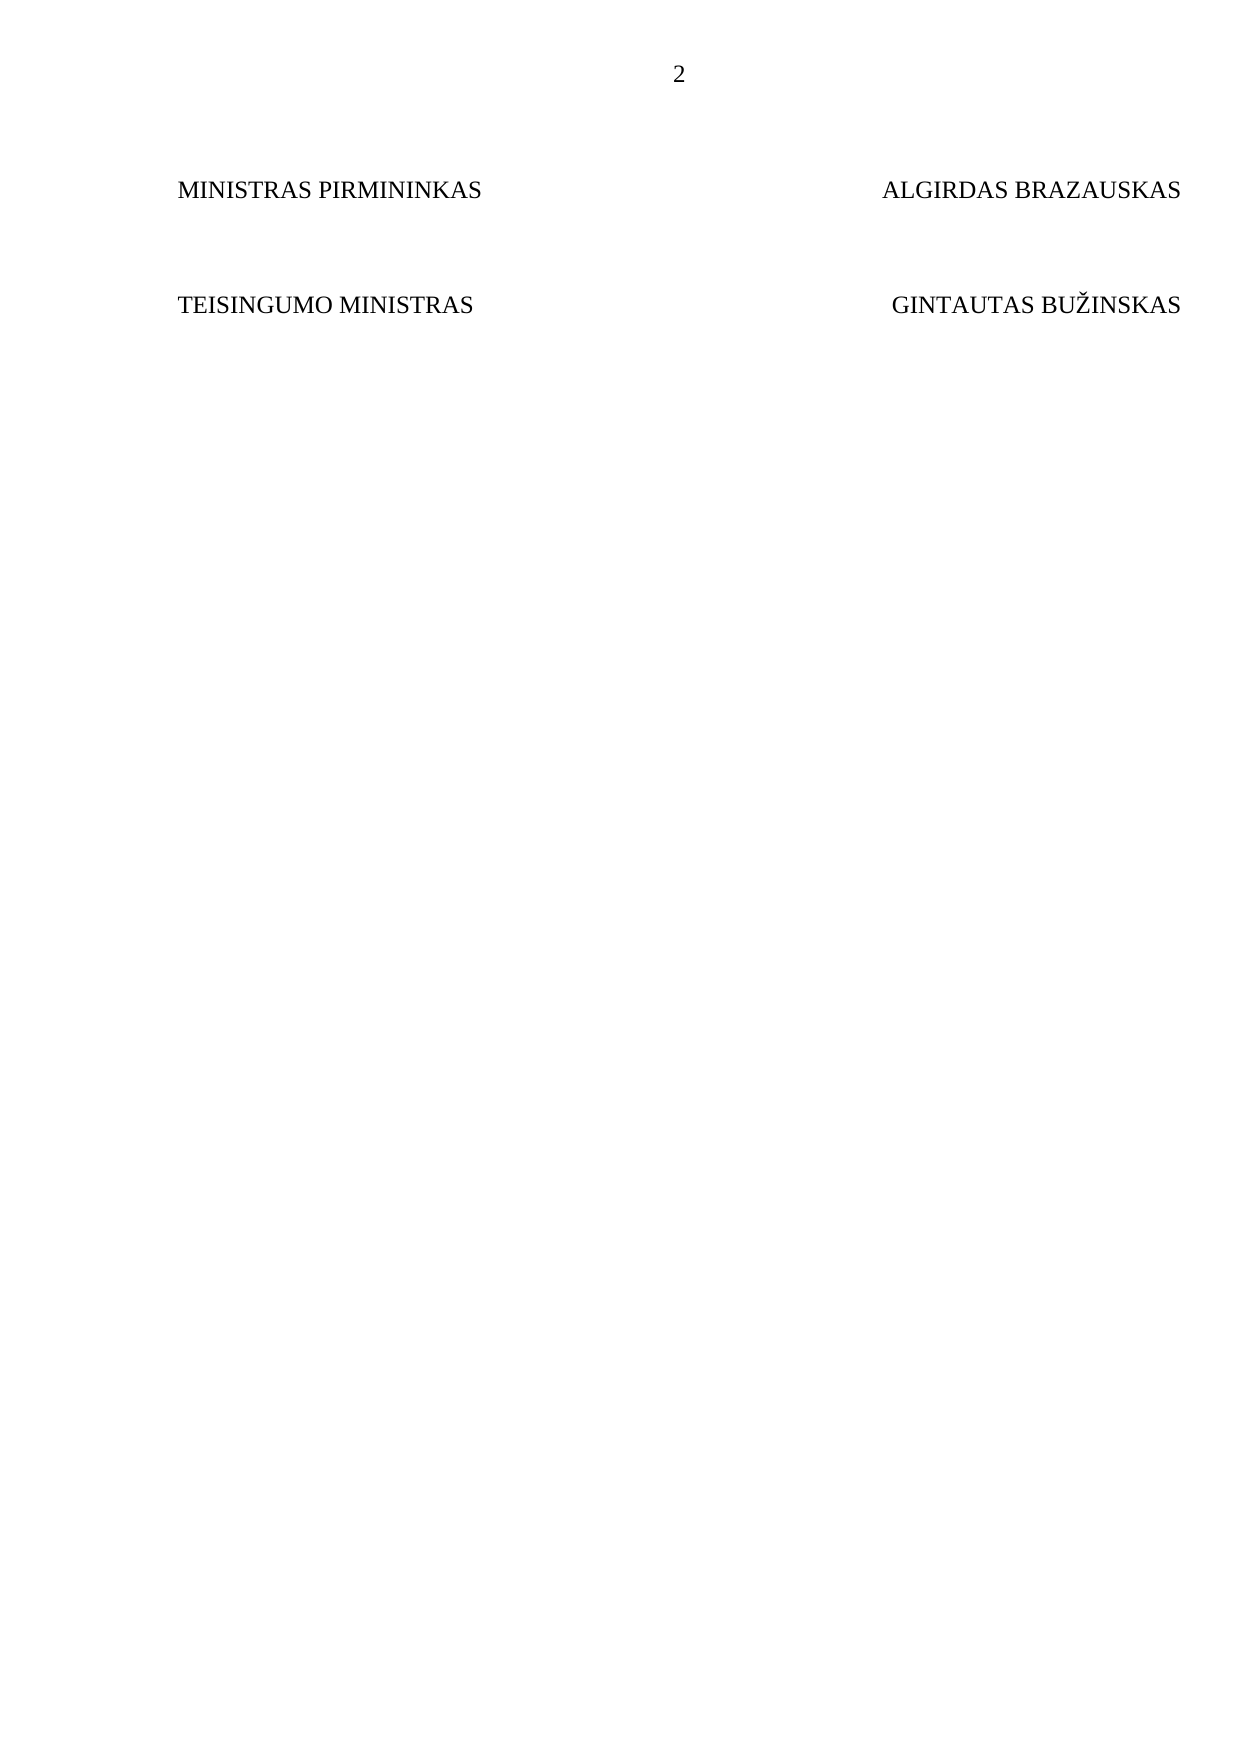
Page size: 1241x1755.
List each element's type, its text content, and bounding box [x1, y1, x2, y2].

text TEISINGUMO MINISTRAS GINTAUTAS BUŽINSKAS [177, 291, 1181, 319]
text MINISTRAS PIRMININKAS ALGIRDAS BRAZAUSKAS [177, 176, 1181, 204]
